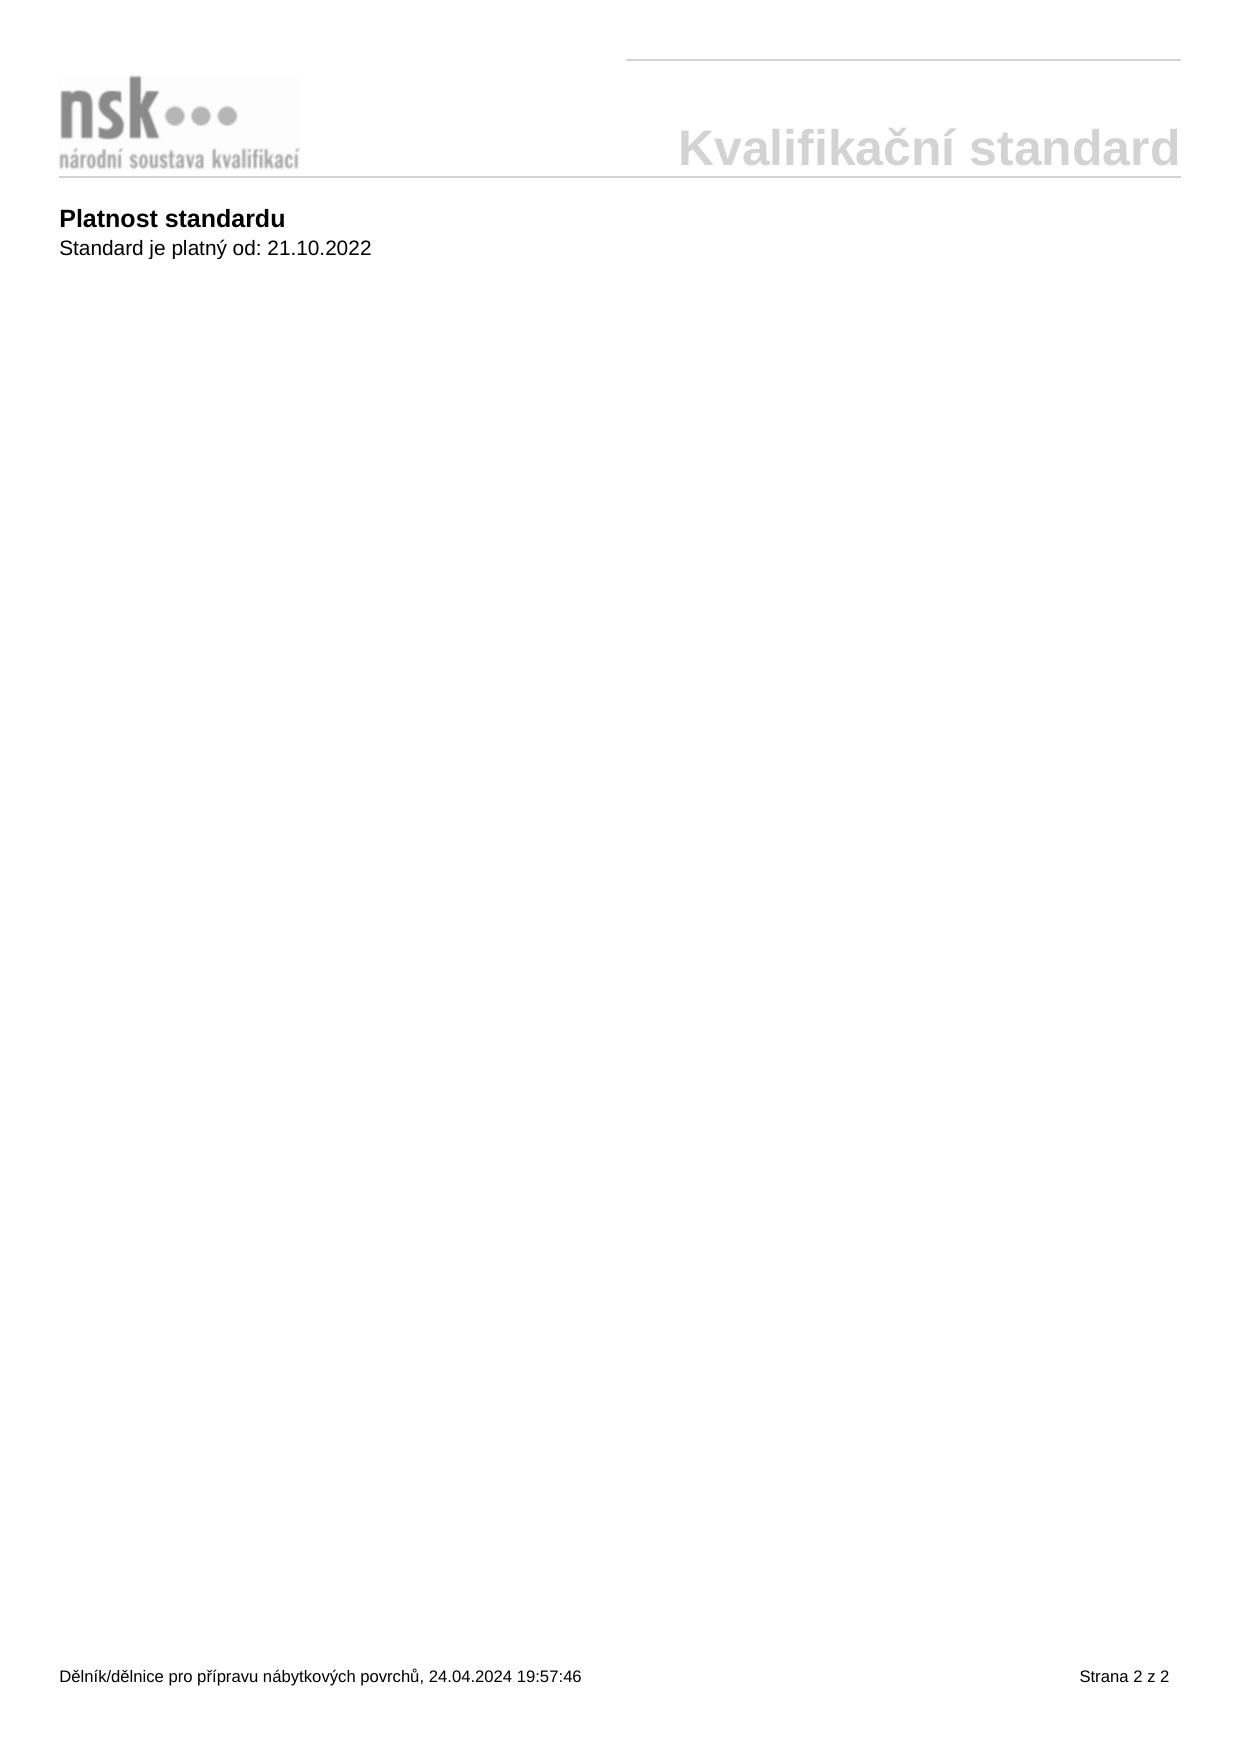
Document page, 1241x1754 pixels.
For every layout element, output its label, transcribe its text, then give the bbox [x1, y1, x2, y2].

table_cell [484, 1409, 620, 1658]
table_cell [621, 59, 626, 170]
table_cell [484, 559, 620, 859]
table_cell [59, 1409, 483, 1658]
table_cell [1093, 859, 1169, 1159]
table_cell Standard je platný od: 21.10.2022 [59, 236, 1181, 259]
table_cell [626, 559, 862, 859]
table_cell [862, 259, 1093, 559]
table_cell [1169, 1409, 1181, 1658]
table_cell [1093, 259, 1169, 559]
table_cell [484, 171, 620, 176]
table_cell [620, 859, 626, 1159]
table_cell [59, 859, 483, 1159]
table_cell [862, 1409, 1093, 1658]
table_cell [1169, 1658, 1181, 1694]
table_cell [1169, 194, 1181, 200]
table_cell [626, 1409, 862, 1658]
table_cell [626, 859, 862, 1159]
table_cell [620, 259, 626, 559]
table_cell [59, 171, 483, 176]
table_cell Platnost standardu [59, 200, 1181, 236]
table_cell [484, 194, 620, 200]
table_cell [620, 559, 626, 859]
table_cell [626, 1159, 862, 1409]
table_cell [59, 559, 483, 859]
table_cell [1169, 859, 1181, 1159]
table_cell [59, 259, 483, 559]
table_cell [862, 859, 1093, 1159]
table_cell [1093, 1159, 1169, 1409]
table_cell [862, 1159, 1093, 1409]
table_cell [1093, 559, 1169, 859]
table_cell [626, 194, 862, 200]
table_cell [1093, 1409, 1169, 1658]
table_cell Kvalifikační standard [626, 61, 1181, 176]
table_cell [1093, 194, 1169, 200]
table_cell [59, 178, 1181, 194]
picture [58, 59, 621, 171]
table_cell [484, 259, 620, 559]
table_cell [862, 194, 1093, 200]
table_cell [59, 1159, 483, 1409]
table_cell [620, 1409, 626, 1658]
table_cell Dělník/dělnice pro přípravu nábytkových povrchů, 24.04.2024 19:57:46 [59, 1658, 862, 1694]
table_cell [1169, 559, 1181, 859]
table_cell [862, 559, 1093, 859]
table_cell [626, 259, 862, 559]
table_cell [620, 1159, 626, 1409]
table_cell [484, 859, 620, 1159]
table_cell [59, 194, 483, 200]
table_cell [1169, 1159, 1181, 1409]
table_cell [1169, 259, 1181, 559]
table_cell [484, 1159, 620, 1409]
table_cell Strana 2 z 2 [862, 1658, 1169, 1694]
